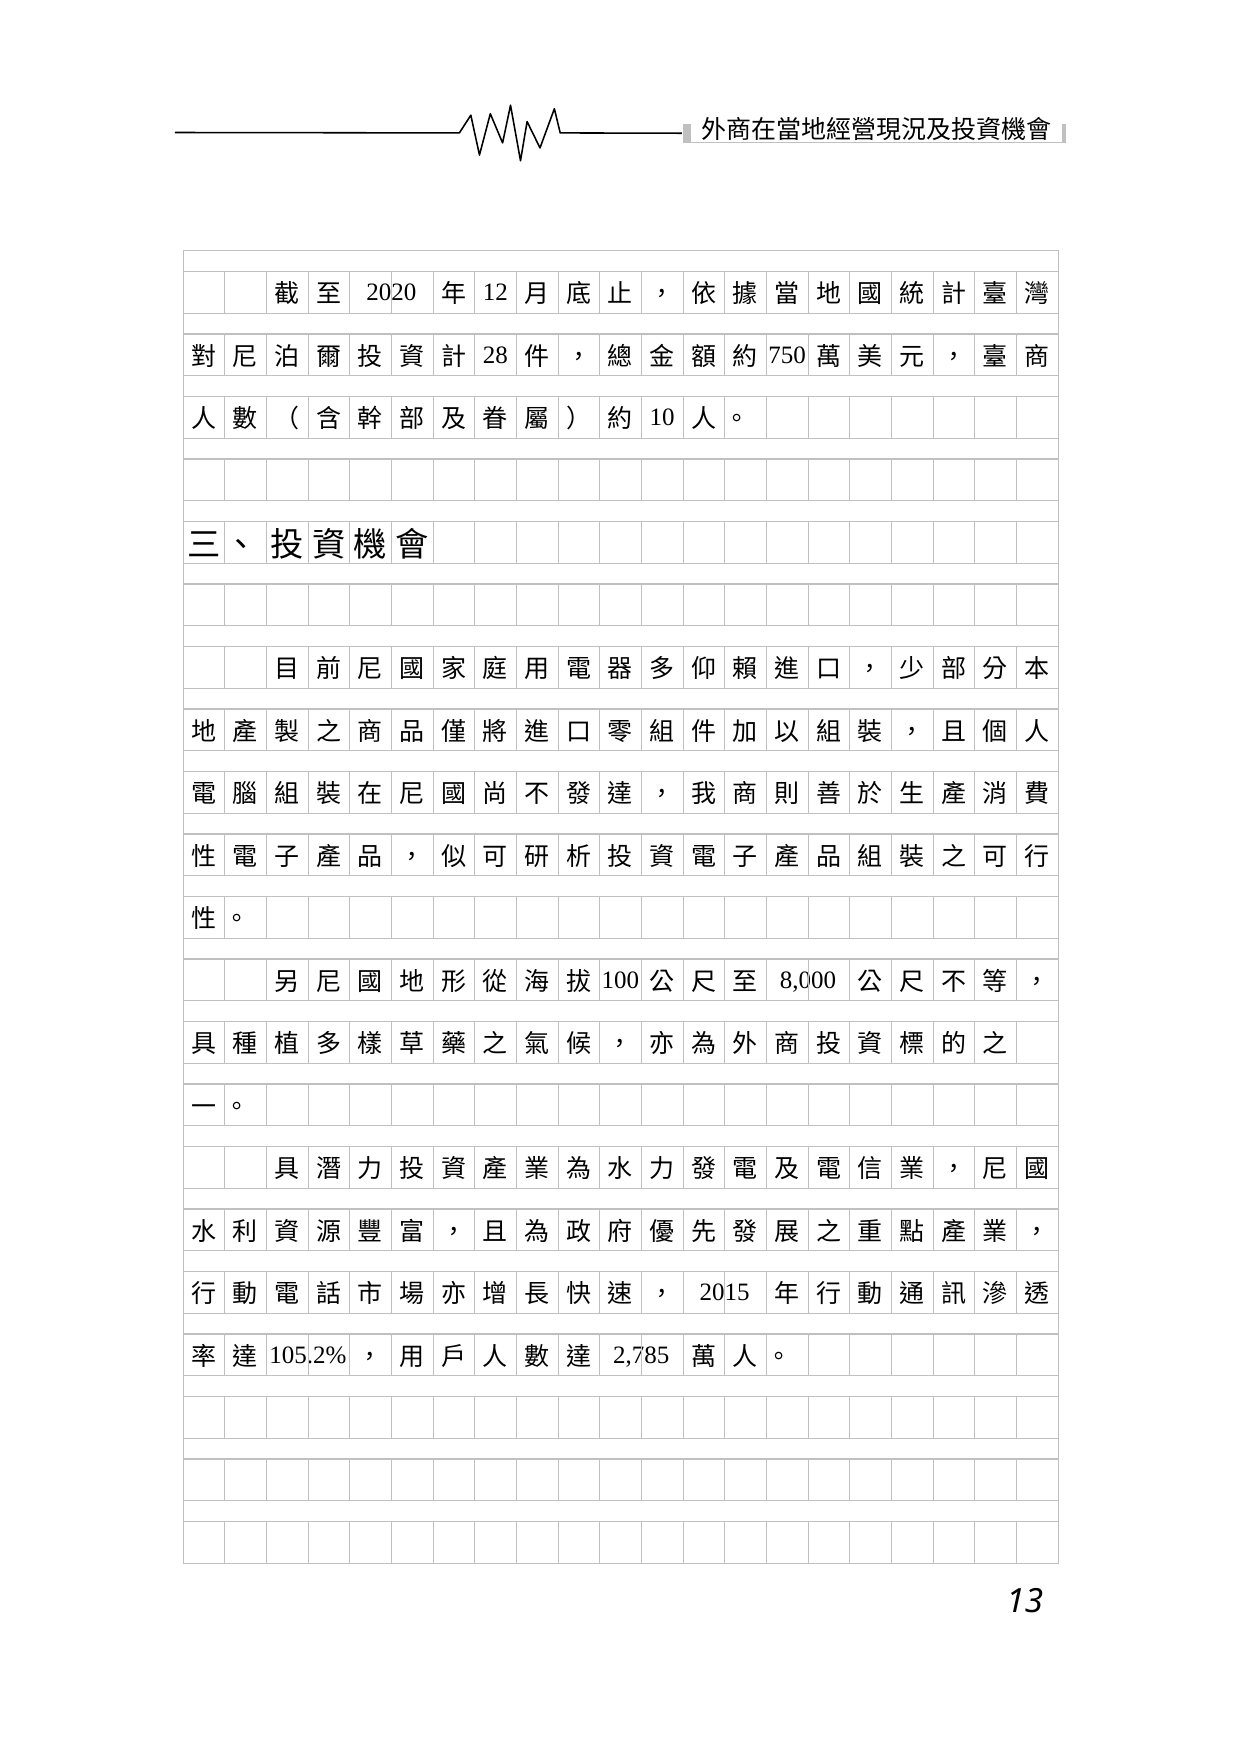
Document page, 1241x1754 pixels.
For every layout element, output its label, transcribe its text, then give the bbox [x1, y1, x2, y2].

text [850, 522, 891, 563]
text 另尼國地形從海拔100公尺至8,000公尺不等，具種植多樣草藥之氣候，亦為外商投資標的之一。 [184, 960, 224, 1000]
text 截至2020年12月底止，依據當地國統計臺灣對尼泊爾投資計28件，總金額約750萬美元，臺商人數（含幹部及眷屬）約10人。 [725, 272, 766, 313]
text [684, 522, 724, 563]
text 另尼國地形從海拔100公尺至8,000公尺不等，具種植多樣草藥之氣候，亦為外商投資標的之一。 [350, 1022, 391, 1063]
text 組 [267, 772, 308, 813]
text 之 [934, 835, 974, 875]
text 組 [809, 710, 849, 750]
text 且 [934, 710, 974, 750]
text 、 [225, 522, 266, 563]
text [184, 876, 1058, 896]
text 另尼國地形從海拔100公尺至8,000公尺不等，具種植多樣草藥之氣候，亦為外商投資標的之一。 [1017, 1022, 1058, 1063]
text 目 [267, 647, 308, 688]
text 進 [517, 710, 558, 750]
text 裝 [892, 835, 933, 875]
text [225, 647, 266, 688]
text 另尼國地形從海拔100公尺至8,000公尺不等，具種植多樣草藥之氣候，亦為外商投資標的之一。 [267, 1022, 308, 1063]
text [434, 522, 474, 563]
text 另尼國地形從海拔100公尺至8,000公尺不等，具種植多樣草藥之氣候，亦為外商投資標的之一。 [892, 1085, 933, 1125]
text 截至2020年12月底止，依據當地國統計臺灣對尼泊爾投資計28件，總金額約750萬美元，臺商人數（含幹部及眷屬）約10人。 [267, 397, 308, 438]
text 加 [725, 710, 766, 750]
text 產 [225, 710, 266, 750]
text 截至2020年12月底止，依據當地國統計臺灣對尼泊爾投資計28件，總金額約750萬美元，臺商人數（含幹部及眷屬）約10人。 [392, 335, 433, 375]
text [767, 522, 808, 563]
text 另尼國地形從海拔100公尺至8,000公尺不等，具種植多樣草藥之氣候，亦為外商投資標的之一。 [809, 960, 849, 1000]
text 部 [934, 647, 974, 688]
text 另尼國地形從海拔100公尺至8,000公尺不等，具種植多樣草藥之氣候，亦為外商投資標的之一。 [1017, 960, 1058, 1000]
text [392, 897, 433, 938]
text 截至2020年12月底止，依據當地國統計臺灣對尼泊爾投資計28件，總金額約750萬美元，臺商人數（含幹部及眷屬）約10人。 [850, 272, 891, 313]
text 另尼國地形從海拔100公尺至8,000公尺不等，具種植多樣草藥之氣候，亦為外商投資標的之一。 [934, 1085, 974, 1125]
text 另尼國地形從海拔100公尺至8,000公尺不等，具種植多樣草藥之氣候，亦為外商投資標的之一。 [392, 1085, 433, 1125]
text 費 [1017, 772, 1058, 813]
text 尼 [350, 647, 391, 688]
text 截至2020年12月底止，依據當地國統計臺灣對尼泊爾投資計28件，總金額約750萬美元，臺商人數（含幹部及眷屬）約10人。 [809, 335, 849, 375]
text 另尼國地形從海拔100公尺至8,000公尺不等，具種植多樣草藥之氣候，亦為外商投資標的之一。 [767, 1085, 808, 1125]
text 另尼國地形從海拔100公尺至8,000公尺不等，具種植多樣草藥之氣候，亦為外商投資標的之一。 [767, 960, 808, 1000]
text 截至2020年12月底止，依據當地國統計臺灣對尼泊爾投資計28件，總金額約750萬美元，臺商人數（含幹部及眷屬）約10人。 [309, 397, 349, 438]
text 三 [184, 522, 224, 563]
text 截至2020年12月底止，依據當地國統計臺灣對尼泊爾投資計28件，總金額約750萬美元，臺商人數（含幹部及眷屬）約10人。 [892, 272, 933, 313]
text 另尼國地形從海拔100公尺至8,000公尺不等，具種植多樣草藥之氣候，亦為外商投資標的之一。 [850, 960, 891, 1000]
text [184, 626, 1058, 646]
text 截至2020年12月底止，依據當地國統計臺灣對尼泊爾投資計28件，總金額約750萬美元，臺商人數（含幹部及眷屬）約10人。 [850, 397, 891, 438]
text 投 [267, 522, 308, 563]
text 截至2020年12月底止，依據當地國統計臺灣對尼泊爾投資計28件，總金額約750萬美元，臺商人數（含幹部及眷屬）約10人。 [1017, 272, 1058, 313]
text 本 [1017, 647, 1058, 688]
text 尚 [475, 772, 516, 813]
text 另尼國地形從海拔100公尺至8,000公尺不等，具種植多樣草藥之氣候，亦為外商投資標的之一。 [475, 1022, 516, 1063]
text [475, 522, 516, 563]
text 品 [809, 835, 849, 875]
text 另尼國地形從海拔100公尺至8,000公尺不等，具種植多樣草藥之氣候，亦為外商投資標的之一。 [975, 1085, 1016, 1125]
text 截至2020年12月底止，依據當地國統計臺灣對尼泊爾投資計28件，總金額約750萬美元，臺商人數（含幹部及眷屬）約10人。 [559, 272, 599, 313]
text 另尼國地形從海拔100公尺至8,000公尺不等，具種植多樣草藥之氣候，亦為外商投資標的之一。 [892, 960, 933, 1000]
text 截至2020年12月底止，依據當地國統計臺灣對尼泊爾投資計28件，總金額約750萬美元，臺商人數（含幹部及眷屬）約10人。 [517, 272, 558, 313]
text 截至2020年12月底止，依據當地國統計臺灣對尼泊爾投資計28件，總金額約750萬美元，臺商人數（含幹部及眷屬）約10人。 [892, 397, 933, 438]
text 品 [392, 710, 433, 750]
text 截至2020年12月底止，依據當地國統計臺灣對尼泊爾投資計28件，總金額約750萬美元，臺商人數（含幹部及眷屬）約10人。 [475, 272, 516, 313]
text 另尼國地形從海拔100公尺至8,000公尺不等，具種植多樣草藥之氣候，亦為外商投資標的之一。 [642, 1022, 683, 1063]
text [517, 897, 558, 938]
text 另尼國地形從海拔100公尺至8,000公尺不等，具種植多樣草藥之氣候，亦為外商投資標的之一。 [975, 960, 1016, 1000]
text 截至2020年12月底止，依據當地國統計臺灣對尼泊爾投資計28件，總金額約750萬美元，臺商人數（含幹部及眷屬）約10人。 [934, 397, 974, 438]
text 截至2020年12月底止，依據當地國統計臺灣對尼泊爾投資計28件，總金額約750萬美元，臺商人數（含幹部及眷屬）約10人。 [392, 397, 433, 438]
text 可 [975, 835, 1016, 875]
text 另尼國地形從海拔100公尺至8,000公尺不等，具種植多樣草藥之氣候，亦為外商投資標的之一。 [1017, 1085, 1058, 1125]
text [892, 897, 933, 938]
text 另尼國地形從海拔100公尺至8,000公尺不等，具種植多樣草藥之氣候，亦為外商投資標的之一。 [225, 1022, 266, 1063]
text 另尼國地形從海拔100公尺至8,000公尺不等，具種植多樣草藥之氣候，亦為外商投資標的之一。 [184, 939, 1058, 958]
text 前 [309, 647, 349, 688]
text 截至2020年12月底止，依據當地國統計臺灣對尼泊爾投資計28件，總金額約750萬美元，臺商人數（含幹部及眷屬）約10人。 [1017, 335, 1058, 375]
text 截至2020年12月底止，依據當地國統計臺灣對尼泊爾投資計28件，總金額約750萬美元，臺商人數（含幹部及眷屬）約10人。 [434, 397, 474, 438]
text 電 [684, 835, 724, 875]
text 另尼國地形從海拔100公尺至8,000公尺不等，具種植多樣草藥之氣候，亦為外商投資標的之一。 [600, 1085, 641, 1125]
text 另尼國地形從海拔100公尺至8,000公尺不等，具種植多樣草藥之氣候，亦為外商投資標的之一。 [517, 960, 558, 1000]
text 另尼國地形從海拔100公尺至8,000公尺不等，具種植多樣草藥之氣候，亦為外商投資標的之一。 [309, 1085, 349, 1125]
text 另尼國地形從海拔100公尺至8,000公尺不等，具種植多樣草藥之氣候，亦為外商投資標的之一。 [184, 1022, 224, 1063]
text 多 [642, 647, 683, 688]
text 另尼國地形從海拔100公尺至8,000公尺不等，具種植多樣草藥之氣候，亦為外商投資標的之一。 [184, 1001, 1058, 1021]
text ， [392, 835, 433, 875]
text 截至2020年12月底止，依據當地國統計臺灣對尼泊爾投資計28件，總金額約750萬美元，臺商人數（含幹部及眷屬）約10人。 [684, 335, 724, 375]
text 行 [1017, 835, 1058, 875]
text 另尼國地形從海拔100公尺至8,000公尺不等，具種植多樣草藥之氣候，亦為外商投資標的之一。 [475, 1085, 516, 1125]
text 腦 [225, 772, 266, 813]
text 截至2020年12月底止，依據當地國統計臺灣對尼泊爾投資計28件，總金額約750萬美元，臺商人數（含幹部及眷屬）約10人。 [517, 397, 558, 438]
text 截至2020年12月底止，依據當地國統計臺灣對尼泊爾投資計28件，總金額約750萬美元，臺商人數（含幹部及眷屬）約10人。 [184, 314, 1058, 333]
text 另尼國地形從海拔100公尺至8,000公尺不等，具種植多樣草藥之氣候，亦為外商投資標的之一。 [642, 960, 683, 1000]
text 電 [559, 647, 599, 688]
text 另尼國地形從海拔100公尺至8,000公尺不等，具種植多樣草藥之氣候，亦為外商投資標的之一。 [767, 1022, 808, 1063]
text 截至2020年12月底止，依據當地國統計臺灣對尼泊爾投資計28件，總金額約750萬美元，臺商人數（含幹部及眷屬）約10人。 [184, 397, 224, 438]
text 另尼國地形從海拔100公尺至8,000公尺不等，具種植多樣草藥之氣候，亦為外商投資標的之一。 [559, 1085, 599, 1125]
text 截至2020年12月底止，依據當地國統計臺灣對尼泊爾投資計28件，總金額約750萬美元，臺商人數（含幹部及眷屬）約10人。 [684, 397, 724, 438]
text 截至2020年12月底止，依據當地國統計臺灣對尼泊爾投資計28件，總金額約750萬美元，臺商人數（含幹部及眷屬）約10人。 [309, 272, 349, 313]
text [725, 522, 766, 563]
text 會 [392, 522, 433, 563]
text 截至2020年12月底止，依據當地國統計臺灣對尼泊爾投資計28件，總金額約750萬美元，臺商人數（含幹部及眷屬）約10人。 [225, 335, 266, 375]
text 研 [517, 835, 558, 875]
text [850, 897, 891, 938]
text 機 [350, 522, 391, 563]
text 消 [975, 772, 1016, 813]
text 截至2020年12月底止，依據當地國統計臺灣對尼泊爾投資計28件，總金額約750萬美元，臺商人數（含幹部及眷屬）約10人。 [892, 335, 933, 375]
text 國 [434, 772, 474, 813]
text 另尼國地形從海拔100公尺至8,000公尺不等，具種植多樣草藥之氣候，亦為外商投資標的之一。 [725, 1085, 766, 1125]
text 組 [642, 710, 683, 750]
text 人 [1017, 710, 1058, 750]
text 截至2020年12月底止，依據當地國統計臺灣對尼泊爾投資計28件，總金額約750萬美元，臺商人數（含幹部及眷屬）約10人。 [350, 272, 391, 313]
text 截至2020年12月底止，依據當地國統計臺灣對尼泊爾投資計28件，總金額約750萬美元，臺商人數（含幹部及眷屬）約10人。 [767, 335, 808, 375]
text 另尼國地形從海拔100公尺至8,000公尺不等，具種植多樣草藥之氣候，亦為外商投資標的之一。 [809, 1085, 849, 1125]
text ， [850, 647, 891, 688]
text 截至2020年12月底止，依據當地國統計臺灣對尼泊爾投資計28件，總金額約750萬美元，臺商人數（含幹部及眷屬）約10人。 [975, 397, 1016, 438]
text 另尼國地形從海拔100公尺至8,000公尺不等，具種植多樣草藥之氣候，亦為外商投資標的之一。 [434, 1022, 474, 1063]
text 子 [267, 835, 308, 875]
text [642, 522, 683, 563]
text 另尼國地形從海拔100公尺至8,000公尺不等，具種植多樣草藥之氣候，亦為外商投資標的之一。 [267, 1085, 308, 1125]
text 另尼國地形從海拔100公尺至8,000公尺不等，具種植多樣草藥之氣候，亦為外商投資標的之一。 [392, 1022, 433, 1063]
text ， [642, 772, 683, 813]
text 另尼國地形從海拔100公尺至8,000公尺不等，具種植多樣草藥之氣候，亦為外商投資標的之一。 [642, 1085, 683, 1125]
text 另尼國地形從海拔100公尺至8,000公尺不等，具種植多樣草藥之氣候，亦為外商投資標的之一。 [725, 1022, 766, 1063]
text 國 [392, 647, 433, 688]
text 另尼國地形從海拔100公尺至8,000公尺不等，具種植多樣草藥之氣候，亦為外商投資標的之一。 [934, 1022, 974, 1063]
text 另尼國地形從海拔100公尺至8,000公尺不等，具種植多樣草藥之氣候，亦為外商投資標的之一。 [184, 1064, 1058, 1083]
text 商 [350, 710, 391, 750]
text 具潛力投資產業為水力發電及電信業，尼國水利資源豐富，且為政府優先發展之重點產業，行動電話市場亦增長快速，2015年行動通訊滲透率達105.2%，用戶人數達2,785萬人。 [184, 1251, 1058, 1271]
text 僅 [434, 710, 474, 750]
text 截至2020年12月底止，依據當地國統計臺灣對尼泊爾投資計28件，總金額約750萬美元，臺商人數（含幹部及眷屬）約10人。 [225, 397, 266, 438]
text 性 [184, 835, 224, 875]
text 資 [642, 835, 683, 875]
text 截至2020年12月底止，依據當地國統計臺灣對尼泊爾投資計28件，總金額約750萬美元，臺商人數（含幹部及眷屬）約10人。 [434, 272, 474, 313]
text [475, 897, 516, 938]
text 另尼國地形從海拔100公尺至8,000公尺不等，具種植多樣草藥之氣候，亦為外商投資標的之一。 [725, 960, 766, 1000]
text 截至2020年12月底止，依據當地國統計臺灣對尼泊爾投資計28件，總金額約750萬美元，臺商人數（含幹部及眷屬）約10人。 [934, 272, 974, 313]
text 於 [850, 772, 891, 813]
text 截至2020年12月底止，依據當地國統計臺灣對尼泊爾投資計28件，總金額約750萬美元，臺商人數（含幹部及眷屬）約10人。 [684, 272, 724, 313]
text 生 [892, 772, 933, 813]
text 另尼國地形從海拔100公尺至8,000公尺不等，具種植多樣草藥之氣候，亦為外商投資標的之一。 [559, 960, 599, 1000]
text 另尼國地形從海拔100公尺至8,000公尺不等，具種植多樣草藥之氣候，亦為外商投資標的之一。 [892, 1022, 933, 1063]
text 截至2020年12月底止，依據當地國統計臺灣對尼泊爾投資計28件，總金額約750萬美元，臺商人數（含幹部及眷屬）約10人。 [725, 397, 766, 438]
text [559, 522, 599, 563]
text 另尼國地形從海拔100公尺至8,000公尺不等，具種植多樣草藥之氣候，亦為外商投資標的之一。 [684, 960, 724, 1000]
text 之 [309, 710, 349, 750]
text 投 [600, 835, 641, 875]
text 截至2020年12月底止，依據當地國統計臺灣對尼泊爾投資計28件，總金額約750萬美元，臺商人數（含幹部及眷屬）約10人。 [809, 272, 849, 313]
text 製 [267, 710, 308, 750]
text 進 [767, 647, 808, 688]
text [975, 897, 1016, 938]
text 截至2020年12月底止，依據當地國統計臺灣對尼泊爾投資計28件，總金額約750萬美元，臺商人數（含幹部及眷屬）約10人。 [600, 272, 641, 313]
text [642, 897, 683, 938]
text 另尼國地形從海拔100公尺至8,000公尺不等，具種植多樣草藥之氣候，亦為外商投資標的之一。 [517, 1022, 558, 1063]
text [1017, 522, 1058, 563]
text 截至2020年12月底止，依據當地國統計臺灣對尼泊爾投資計28件，總金額約750萬美元，臺商人數（含幹部及眷屬）約10人。 [267, 272, 308, 313]
text 另尼國地形從海拔100公尺至8,000公尺不等，具種植多樣草藥之氣候，亦為外商投資標的之一。 [809, 1022, 849, 1063]
text 截至2020年12月底止，依據當地國統計臺灣對尼泊爾投資計28件，總金額約750萬美元，臺商人數（含幹部及眷屬）約10人。 [850, 335, 891, 375]
text 另尼國地形從海拔100公尺至8,000公尺不等，具種植多樣草藥之氣候，亦為外商投資標的之一。 [350, 960, 391, 1000]
text [600, 897, 641, 938]
text 達 [600, 772, 641, 813]
text 截至2020年12月底止，依據當地國統計臺灣對尼泊爾投資計28件，總金額約750萬美元，臺商人數（含幹部及眷屬）約10人。 [642, 397, 683, 438]
text [184, 689, 1058, 708]
text 產 [767, 835, 808, 875]
text 零 [600, 710, 641, 750]
text 截至2020年12月底止，依據當地國統計臺灣對尼泊爾投資計28件，總金額約750萬美元，臺商人數（含幹部及眷屬）約10人。 [1017, 397, 1058, 438]
text 家 [434, 647, 474, 688]
text 資 [309, 522, 349, 563]
text 截至2020年12月底止，依據當地國統計臺灣對尼泊爾投資計28件，總金額約750萬美元，臺商人數（含幹部及眷屬）約10人。 [559, 397, 599, 438]
text 用 [517, 647, 558, 688]
text 截至2020年12月底止，依據當地國統計臺灣對尼泊爾投資計28件，總金額約750萬美元，臺商人數（含幹部及眷屬）約10人。 [642, 335, 683, 375]
text 品 [350, 835, 391, 875]
text 另尼國地形從海拔100公尺至8,000公尺不等，具種植多樣草藥之氣候，亦為外商投資標的之一。 [934, 960, 974, 1000]
text 另尼國地形從海拔100公尺至8,000公尺不等，具種植多樣草藥之氣候，亦為外商投資標的之一。 [600, 1022, 641, 1063]
text 少 [892, 647, 933, 688]
text 截至2020年12月底止，依據當地國統計臺灣對尼泊爾投資計28件，總金額約750萬美元，臺商人數（含幹部及眷屬）約10人。 [559, 335, 599, 375]
text [350, 897, 391, 938]
text [184, 751, 1058, 771]
text 截至2020年12月底止，依據當地國統計臺灣對尼泊爾投資計28件，總金額約750萬美元，臺商人數（含幹部及眷屬）約10人。 [600, 335, 641, 375]
text 則 [767, 772, 808, 813]
text 電 [225, 835, 266, 875]
text 善 [809, 772, 849, 813]
text ， [892, 710, 933, 750]
text 另尼國地形從海拔100公尺至8,000公尺不等，具種植多樣草藥之氣候，亦為外商投資標的之一。 [184, 1085, 224, 1125]
text 另尼國地形從海拔100公尺至8,000公尺不等，具種植多樣草藥之氣候，亦為外商投資標的之一。 [309, 1022, 349, 1063]
text [892, 522, 933, 563]
text 截至2020年12月底止，依據當地國統計臺灣對尼泊爾投資計28件，總金額約750萬美元，臺商人數（含幹部及眷屬）約10人。 [184, 251, 1058, 271]
text 似 [434, 835, 474, 875]
text 口 [559, 710, 599, 750]
text [1017, 897, 1058, 938]
text 截至2020年12月底止，依據當地國統計臺灣對尼泊爾投資計28件，總金額約750萬美元，臺商人數（含幹部及眷屬）約10人。 [434, 335, 474, 375]
text 不 [517, 772, 558, 813]
text 另尼國地形從海拔100公尺至8,000公尺不等，具種植多樣草藥之氣候，亦為外商投資標的之一。 [225, 960, 266, 1000]
text 產 [309, 835, 349, 875]
text 截至2020年12月底止，依據當地國統計臺灣對尼泊爾投資計28件，總金額約750萬美元，臺商人數（含幹部及眷屬）約10人。 [350, 397, 391, 438]
text 截至2020年12月底止，依據當地國統計臺灣對尼泊爾投資計28件，總金額約750萬美元，臺商人數（含幹部及眷屬）約10人。 [309, 335, 349, 375]
text [934, 522, 974, 563]
text 截至2020年12月底止，依據當地國統計臺灣對尼泊爾投資計28件，總金額約750萬美元，臺商人數（含幹部及眷屬）約10人。 [184, 376, 1058, 396]
text 截至2020年12月底止，依據當地國統計臺灣對尼泊爾投資計28件，總金額約750萬美元，臺商人數（含幹部及眷屬）約10人。 [350, 335, 391, 375]
text [517, 522, 558, 563]
text 發 [559, 772, 599, 813]
text 截至2020年12月底止，依據當地國統計臺灣對尼泊爾投資計28件，總金額約750萬美元，臺商人數（含幹部及眷屬）約10人。 [517, 335, 558, 375]
text 地 [184, 710, 224, 750]
text 口 [809, 647, 849, 688]
text 截至2020年12月底止，依據當地國統計臺灣對尼泊爾投資計28件，總金額約750萬美元，臺商人數（含幹部及眷屬）約10人。 [475, 335, 516, 375]
text 截至2020年12月底止，依據當地國統計臺灣對尼泊爾投資計28件，總金額約750萬美元，臺商人數（含幹部及眷屬）約10人。 [934, 335, 974, 375]
text [975, 522, 1016, 563]
text 個 [975, 710, 1016, 750]
text 我 [684, 772, 724, 813]
text 具潛力投資產業為水力發電及電信業，尼國水利資源豐富，且為政府優先發展之重點產業，行動電話市場亦增長快速，2015年行動通訊滲透率達105.2%，用戶人數達2,785萬人。 [184, 1189, 1058, 1208]
text 另尼國地形從海拔100公尺至8,000公尺不等，具種植多樣草藥之氣候，亦為外商投資標的之一。 [225, 1085, 266, 1125]
text 截至2020年12月底止，依據當地國統計臺灣對尼泊爾投資計28件，總金額約750萬美元，臺商人數（含幹部及眷屬）約10人。 [475, 397, 516, 438]
text 截至2020年12月底止，依據當地國統計臺灣對尼泊爾投資計28件，總金額約750萬美元，臺商人數（含幹部及眷屬）約10人。 [975, 272, 1016, 313]
text 仰 [684, 647, 724, 688]
text [725, 897, 766, 938]
text 另尼國地形從海拔100公尺至8,000公尺不等，具種植多樣草藥之氣候，亦為外商投資標的之一。 [434, 1085, 474, 1125]
text 另尼國地形從海拔100公尺至8,000公尺不等，具種植多樣草藥之氣候，亦為外商投資標的之一。 [850, 1085, 891, 1125]
text [809, 522, 849, 563]
text 截至2020年12月底止，依據當地國統計臺灣對尼泊爾投資計28件，總金額約750萬美元，臺商人數（含幹部及眷屬）約10人。 [392, 272, 433, 313]
text 截至2020年12月底止，依據當地國統計臺灣對尼泊爾投資計28件，總金額約750萬美元，臺商人數（含幹部及眷屬）約10人。 [767, 397, 808, 438]
text 另尼國地形從海拔100公尺至8,000公尺不等，具種植多樣草藥之氣候，亦為外商投資標的之一。 [975, 1022, 1016, 1063]
text 截至2020年12月底止，依據當地國統計臺灣對尼泊爾投資計28件，總金額約750萬美元，臺商人數（含幹部及眷屬）約10人。 [184, 272, 224, 313]
text 。 [225, 897, 266, 938]
text 另尼國地形從海拔100公尺至8,000公尺不等，具種植多樣草藥之氣候，亦為外商投資標的之一。 [850, 1022, 891, 1063]
text 產 [934, 772, 974, 813]
text 在 [350, 772, 391, 813]
text [767, 897, 808, 938]
text 可 [475, 835, 516, 875]
text 截至2020年12月底止，依據當地國統計臺灣對尼泊爾投資計28件，總金額約750萬美元，臺商人數（含幹部及眷屬）約10人。 [809, 397, 849, 438]
text 截至2020年12月底止，依據當地國統計臺灣對尼泊爾投資計28件，總金額約750萬美元，臺商人數（含幹部及眷屬）約10人。 [267, 335, 308, 375]
text 另尼國地形從海拔100公尺至8,000公尺不等，具種植多樣草藥之氣候，亦為外商投資標的之一。 [475, 960, 516, 1000]
text 裝 [309, 772, 349, 813]
text 庭 [475, 647, 516, 688]
text 分 [975, 647, 1016, 688]
text 截至2020年12月底止，依據當地國統計臺灣對尼泊爾投資計28件，總金額約750萬美元，臺商人數（含幹部及眷屬）約10人。 [975, 335, 1016, 375]
text 件 [684, 710, 724, 750]
text 截至2020年12月底止，依據當地國統計臺灣對尼泊爾投資計28件，總金額約750萬美元，臺商人數（含幹部及眷屬）約10人。 [225, 272, 266, 313]
text 具潛力投資產業為水力發電及電信業，尼國水利資源豐富，且為政府優先發展之重點產業，行動電話市場亦增長快速，2015年行動通訊滲透率達105.2%，用戶人數達2,785萬人。 [184, 1126, 1058, 1146]
text 另尼國地形從海拔100公尺至8,000公尺不等，具種植多樣草藥之氣候，亦為外商投資標的之一。 [309, 960, 349, 1000]
text 商 [725, 772, 766, 813]
text [600, 522, 641, 563]
text 子 [725, 835, 766, 875]
text 組 [850, 835, 891, 875]
text 具潛力投資產業為水力發電及電信業，尼國水利資源豐富，且為政府優先發展之重點產業，行動電話市場亦增長快速，2015年行動通訊滲透率達105.2%，用戶人數達2,785萬人。 [184, 1314, 1058, 1333]
text 器 [600, 647, 641, 688]
text 裝 [850, 710, 891, 750]
text 截至2020年12月底止，依據當地國統計臺灣對尼泊爾投資計28件，總金額約750萬美元，臺商人數（含幹部及眷屬）約10人。 [725, 335, 766, 375]
text [184, 814, 1058, 833]
text 尼 [392, 772, 433, 813]
text 截至2020年12月底止，依據當地國統計臺灣對尼泊爾投資計28件，總金額約750萬美元，臺商人數（含幹部及眷屬）約10人。 [767, 272, 808, 313]
text 另尼國地形從海拔100公尺至8,000公尺不等，具種植多樣草藥之氣候，亦為外商投資標的之一。 [600, 960, 641, 1000]
text 另尼國地形從海拔100公尺至8,000公尺不等，具種植多樣草藥之氣候，亦為外商投資標的之一。 [350, 1085, 391, 1125]
text 另尼國地形從海拔100公尺至8,000公尺不等，具種植多樣草藥之氣候，亦為外商投資標的之一。 [517, 1085, 558, 1125]
text 截至2020年12月底止，依據當地國統計臺灣對尼泊爾投資計28件，總金額約750萬美元，臺商人數（含幹部及眷屬）約10人。 [184, 335, 224, 375]
text 性 [184, 897, 224, 938]
text 析 [559, 835, 599, 875]
text [267, 897, 308, 938]
text [184, 501, 1058, 521]
text 另尼國地形從海拔100公尺至8,000公尺不等，具種植多樣草藥之氣候，亦為外商投資標的之一。 [684, 1022, 724, 1063]
text 另尼國地形從海拔100公尺至8,000公尺不等，具種植多樣草藥之氣候，亦為外商投資標的之一。 [434, 960, 474, 1000]
text 截至2020年12月底止，依據當地國統計臺灣對尼泊爾投資計28件，總金額約750萬美元，臺商人數（含幹部及眷屬）約10人。 [600, 397, 641, 438]
text 以 [767, 710, 808, 750]
text 將 [475, 710, 516, 750]
text 截至2020年12月底止，依據當地國統計臺灣對尼泊爾投資計28件，總金額約750萬美元，臺商人數（含幹部及眷屬）約10人。 [642, 272, 683, 313]
text 另尼國地形從海拔100公尺至8,000公尺不等，具種植多樣草藥之氣候，亦為外商投資標的之一。 [684, 1085, 724, 1125]
text 電 [184, 772, 224, 813]
text 另尼國地形從海拔100公尺至8,000公尺不等，具種植多樣草藥之氣候，亦為外商投資標的之一。 [392, 960, 433, 1000]
text 另尼國地形從海拔100公尺至8,000公尺不等，具種植多樣草藥之氣候，亦為外商投資標的之一。 [267, 960, 308, 1000]
text 另尼國地形從海拔100公尺至8,000公尺不等，具種植多樣草藥之氣候，亦為外商投資標的之一。 [559, 1022, 599, 1063]
text 賴 [725, 647, 766, 688]
